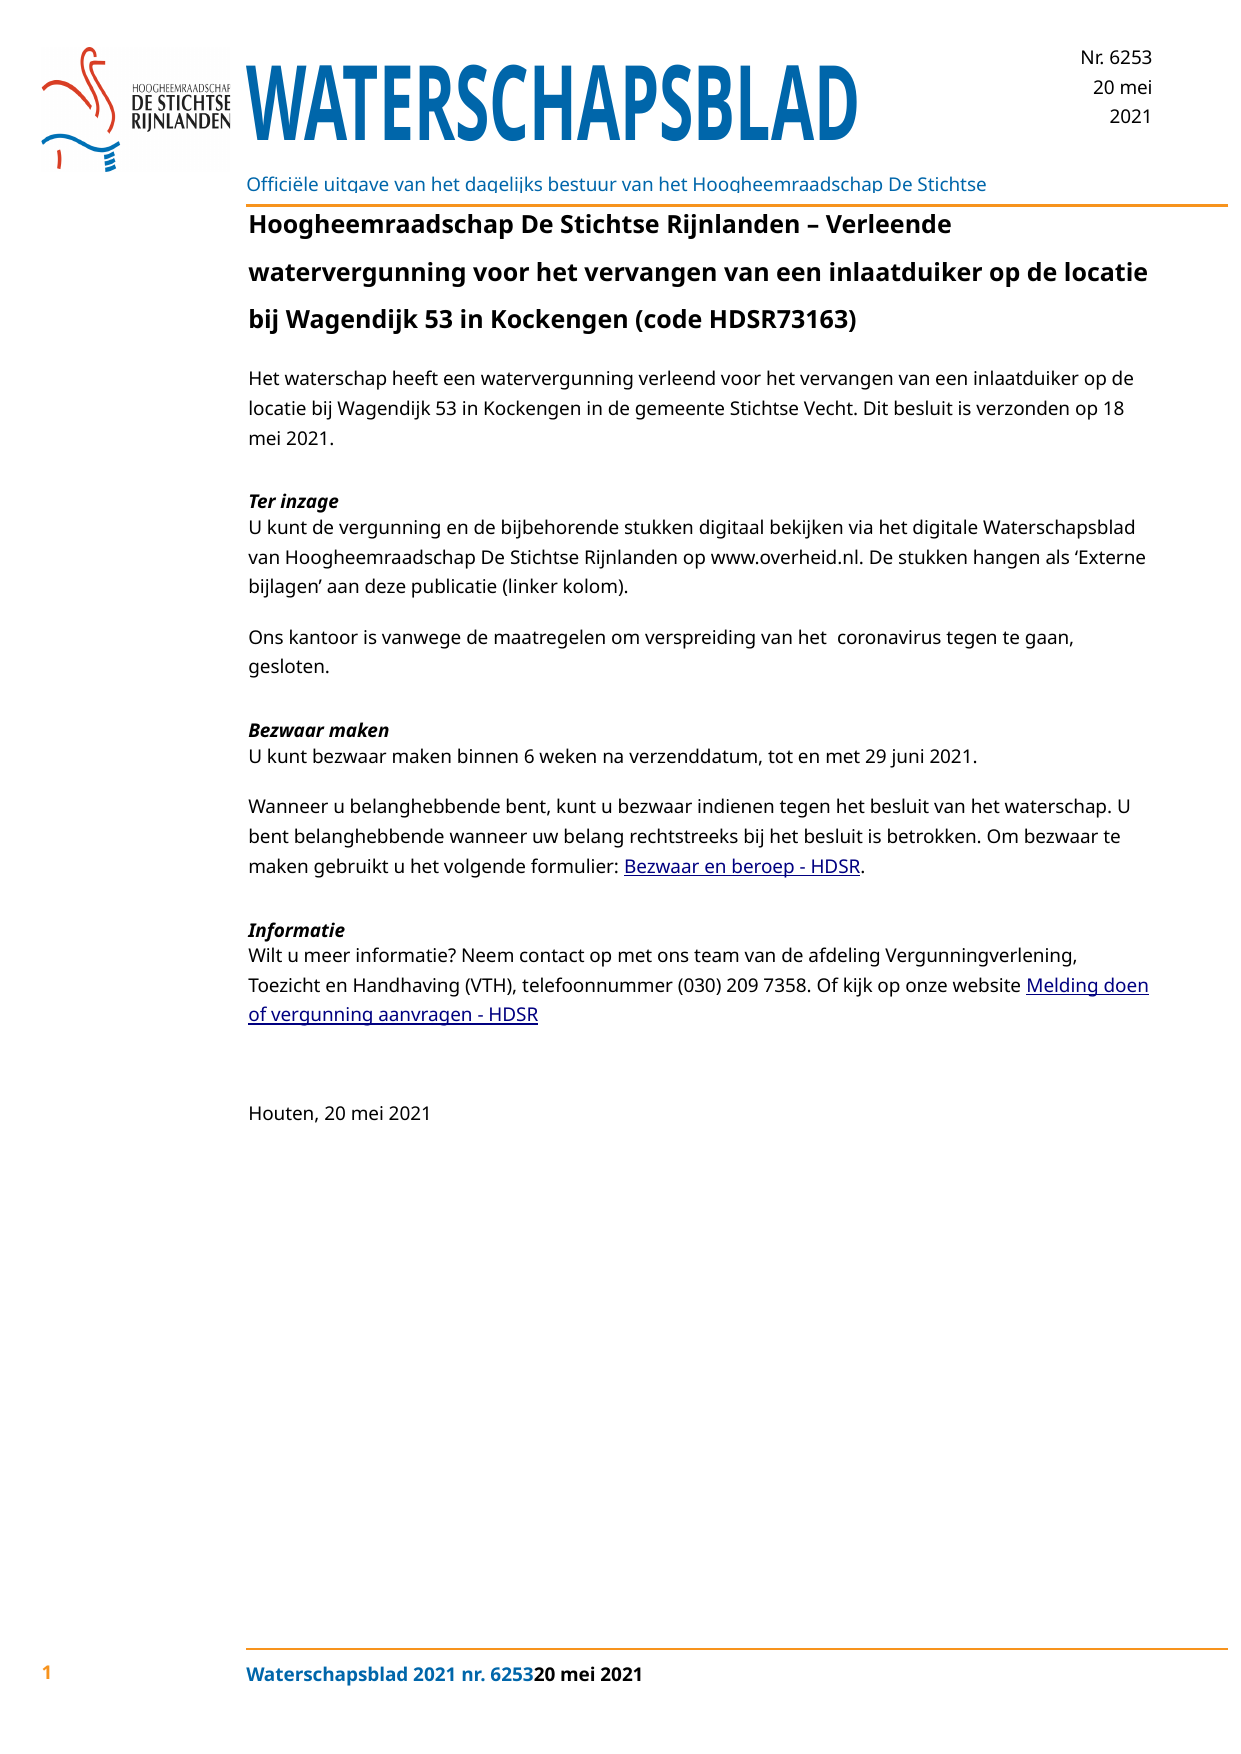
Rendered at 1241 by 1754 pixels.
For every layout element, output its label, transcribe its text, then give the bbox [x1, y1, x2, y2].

text Het waterschap heeft een watervergunning verleend voor het vervangen van een inlaatduiker op de locatie bij Wagendijk 53 in Kockengen in de gemeente Stichtse Vecht. Dit besluit is verzonden op 18 mei 2021. [248, 366, 1152, 450]
text Ons kantoor is vanwege de maatregelen om verspreiding van het coronavirus tegen te gaan, gesloten. [248, 624, 1152, 679]
text Ter inzage [248, 489, 1152, 514]
text U kunt bezwaar maken binnen 6 weken na verzenddatum, tot en met 29 juni 2021. [248, 743, 1152, 769]
picture [41, 47, 231, 172]
text U kunt de vergunning en de bijbehorende stukken digitaal bekijken via het digitale Waterschapsblad van Hoogheemraadschap De Stichtse Rijnlanden op www.overheid.nl. De stukken hangen als ‘Externe bijlagen’ aan deze publicatie (linker kolom). [248, 514, 1152, 599]
text Bezwaar maken [248, 717, 1152, 743]
text Hoogheemraadschap De Stichtse Rijnlanden – Verleende watervergunning voor het vervangen van een inlaatduiker op de locatie bij Wagendijk 53 in Kockengen (code HDSR73163) [248, 207, 1152, 336]
text Wanneer u belanghebbende bent, kunt u bezwaar indienen tegen het besluit van het waterschap. U bent belanghebbende wanneer uw belang rechtstreeks bij het besluit is betrokken. Om bezwaar te maken gebruikt u het volgende formulier: Bezwaar en beroep - HDSR. [248, 794, 1152, 878]
text Houten, 20 mei 2021 [248, 1100, 1152, 1126]
text Wilt u meer informatie? Neem contact op met ons team van de afdeling Vergunningverlening, Toezicht en Handhaving (VTH), telefoonnummer (030) 209 7358. Of kijk op onze website Melding doen of vergunning aanvragen - HDSR [248, 942, 1152, 1027]
text Informatie [248, 917, 1152, 942]
